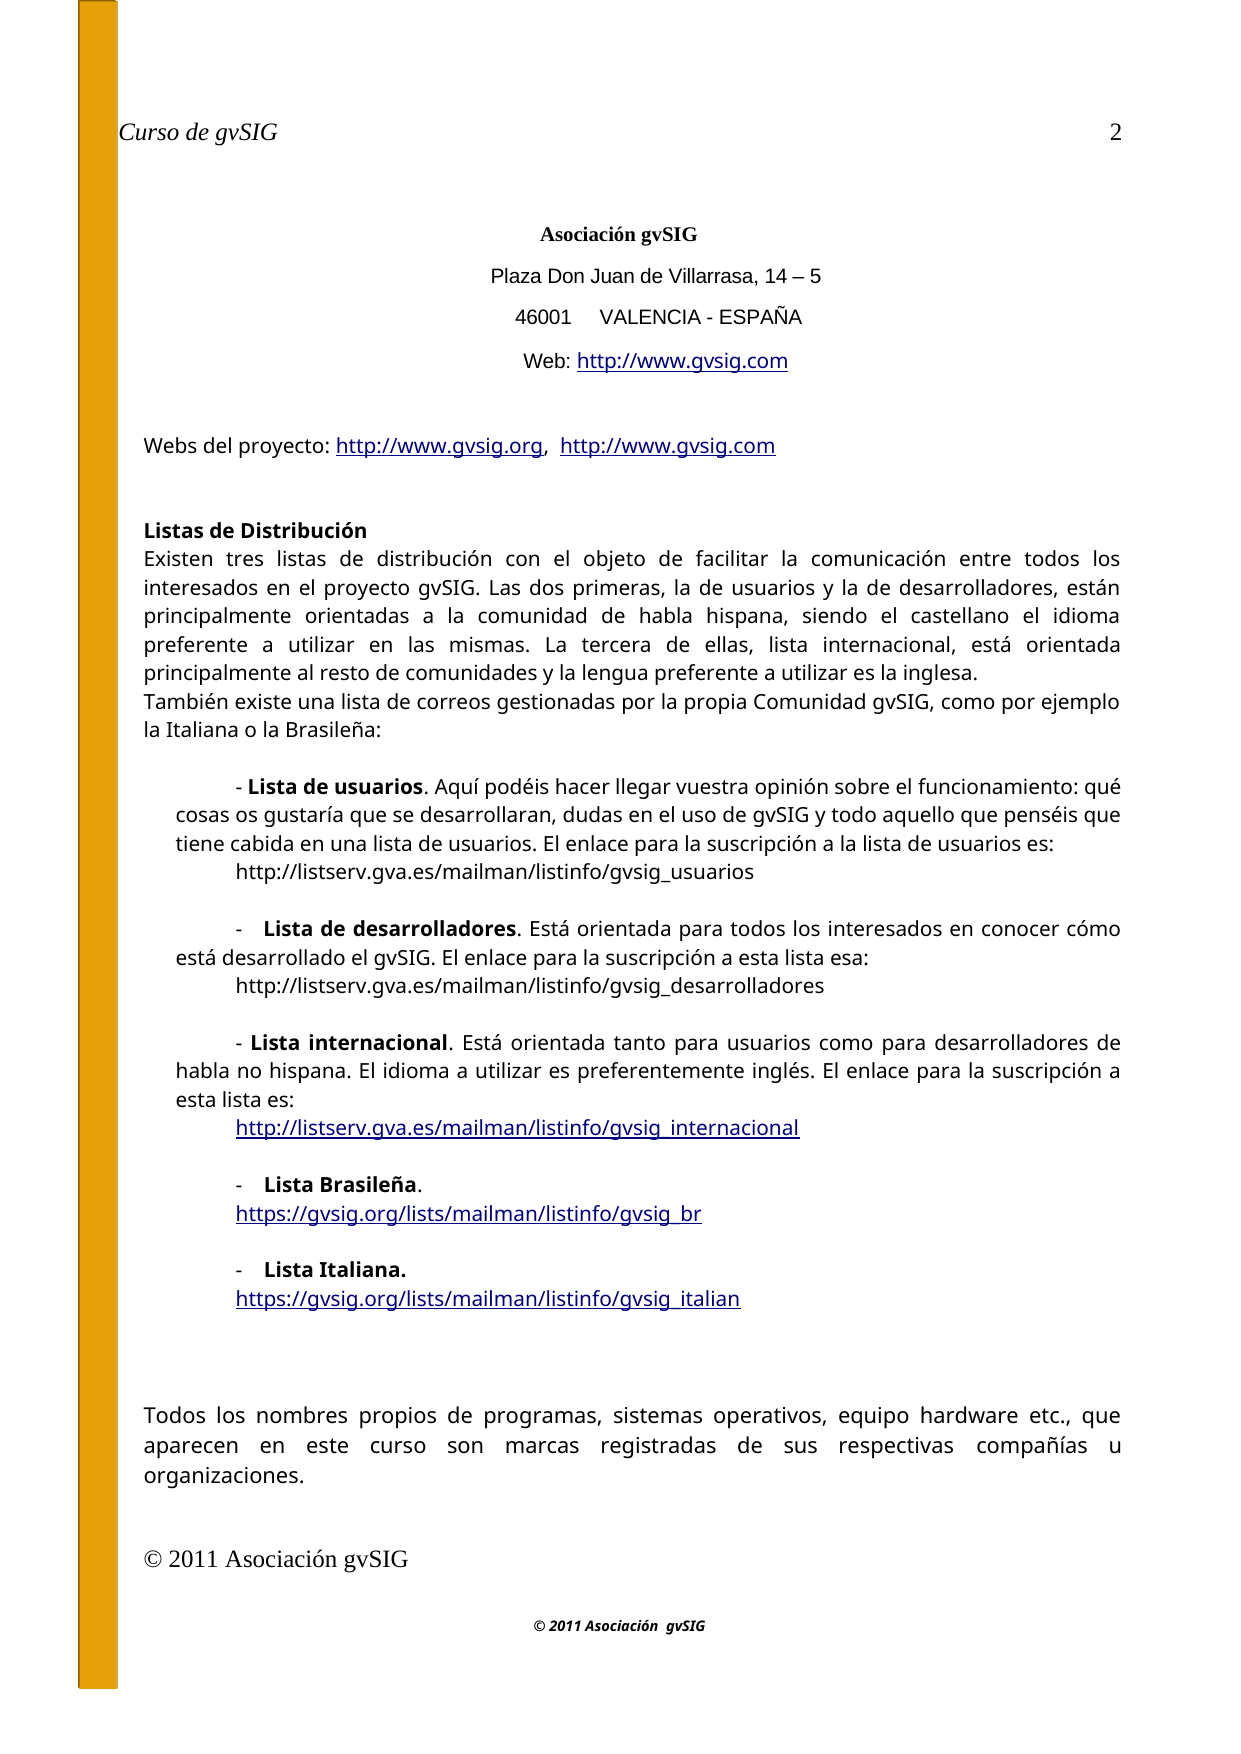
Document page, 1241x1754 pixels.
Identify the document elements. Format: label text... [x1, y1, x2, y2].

text http://listserv.gva.es/mailman/listinfo/gvsig_desarrolladores [175, 971, 1122, 999]
text https://gvsig.org/lists/mailman/listinfo/gvsig_italian [175, 1284, 1122, 1312]
text - Lista internacional. Está orientada tanto para usuarios como para desarrolladores de habla no hispana. El idioma a utilizar es preferentemente inglés. El enlace para la suscripción a esta lista es: [175, 1028, 1122, 1113]
text http://listserv.gva.es/mailman/listinfo/gvsig_usuarios [175, 857, 1122, 886]
text Existen tres listas de distribución con el objeto de facilitar la comunicación entre todos los interesados en el proyecto gvSIG. Las dos primeras, la de usuarios y la de desarrolladores, están principalmente orientadas a la comunidad de habla hispana, siendo el castellano el idioma preferente a utilizar en las mismas. La tercera de ellas, lista internacional, está orientada principalmente al resto de comunidades y la lengua preferente a utilizar es la inglesa. [143, 544, 1122, 687]
text - Lista Brasileña. [175, 1170, 1122, 1199]
text - Lista de usuarios. Aquí podéis hacer llegar vuestra opinión sobre el funcionamiento: qué cosas os gustaría que se desarrollaran, dudas en el uso de gvSIG y todo aquello que penséis que tiene cabida en una lista de usuarios. El enlace para la suscripción a la lista de usuarios es: [175, 772, 1122, 857]
text También existe una lista de correos gestionadas por la propia Comunidad gvSIG, como por ejemplo la Italiana o la Brasileña: [143, 687, 1122, 744]
table_cell Plaza Don Juan de Villarrasa, 14 – 5 46001 VALENCIA - ESPAÑA Web: http://www.gvsig.com [120, 258, 1117, 375]
text Todos los nombres propios de programas, sistemas operativos, equipo hardware etc., que aparecen en este curso son marcas registradas de sus respectivas compañías u organizaciones. [143, 1400, 1122, 1490]
table_header Asociación gvSIG [120, 223, 1117, 258]
text http://listserv.gva.es/mailman/listinfo/gvsig_internacional [175, 1113, 1122, 1142]
text Listas de Distribución [143, 516, 1122, 544]
text Webs del proyecto: http://www.gvsig.org, http://www.gvsig.com [143, 431, 1122, 459]
text https://gvsig.org/lists/mailman/listinfo/gvsig_br [175, 1199, 1122, 1227]
text - Lista Italiana. [175, 1256, 1122, 1284]
text © 2011 Asociación gvSIG [143, 1545, 1122, 1573]
text - Lista de desarrolladores. Está orientada para todos los interesados en conocer cómo está desarrollado el gvSIG. El enlace para la suscripción a esta lista esa: [175, 914, 1122, 971]
